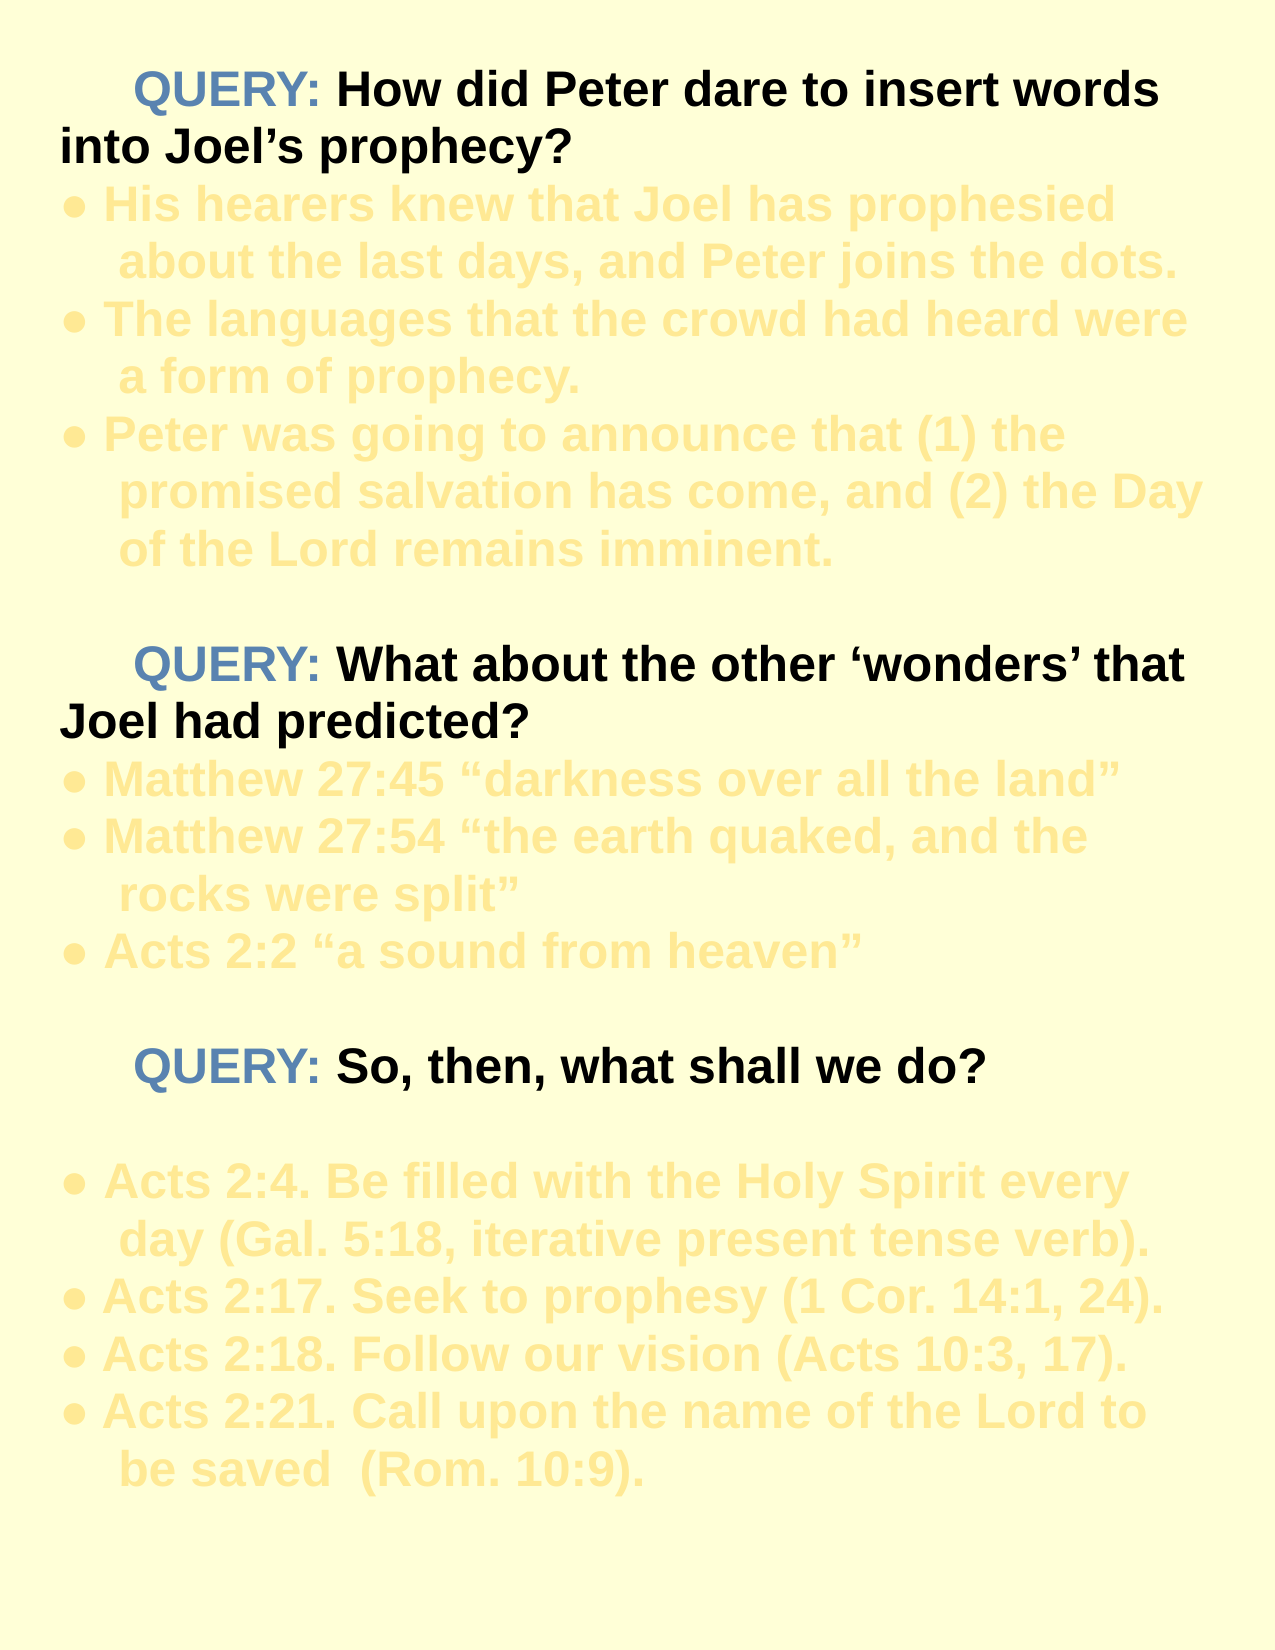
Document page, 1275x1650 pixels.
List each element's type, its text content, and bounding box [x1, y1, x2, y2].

text ● Acts 2:18. Follow our vision (Acts 10:3, 17). [59, 1324, 1216, 1382]
text ● Acts 2:4. Be filled with the Holy Spirit every day (Gal. 5:18, iterative present tense verb). [59, 1152, 1216, 1267]
text ● Matthew 27:45 “darkness over all the land” [59, 749, 1216, 807]
text ● Peter was going to announce that (1) the promised salvation has come, and (2) the Day of the Lord remains imminent. [59, 404, 1216, 577]
text QUERY: So, then, what shall we do? [59, 1037, 1216, 1094]
text ● Acts 2:17. Seek to prophesy (1 Cor. 14:1, 24). [59, 1267, 1216, 1324]
text ● The languages that the crowd had heard were a form of prophecy. [59, 289, 1216, 404]
text ● His hearers knew that Joel has prophesied about the last days, and Peter joins the dots. [59, 174, 1216, 289]
text QUERY: How did Peter dare to insert words into Joel’s prophecy? [59, 59, 1216, 174]
text ● Acts 2:21. Call upon the name of the Lord to be saved (Rom. 10:9). [59, 1382, 1216, 1497]
text QUERY: What about the other ‘wonders’ that Joel had predicted? [59, 634, 1216, 749]
text ● Acts 2:2 “a sound from heaven” [59, 922, 1216, 979]
text ● Matthew 27:54 “the earth quaked, and the rocks were split” [59, 807, 1216, 922]
